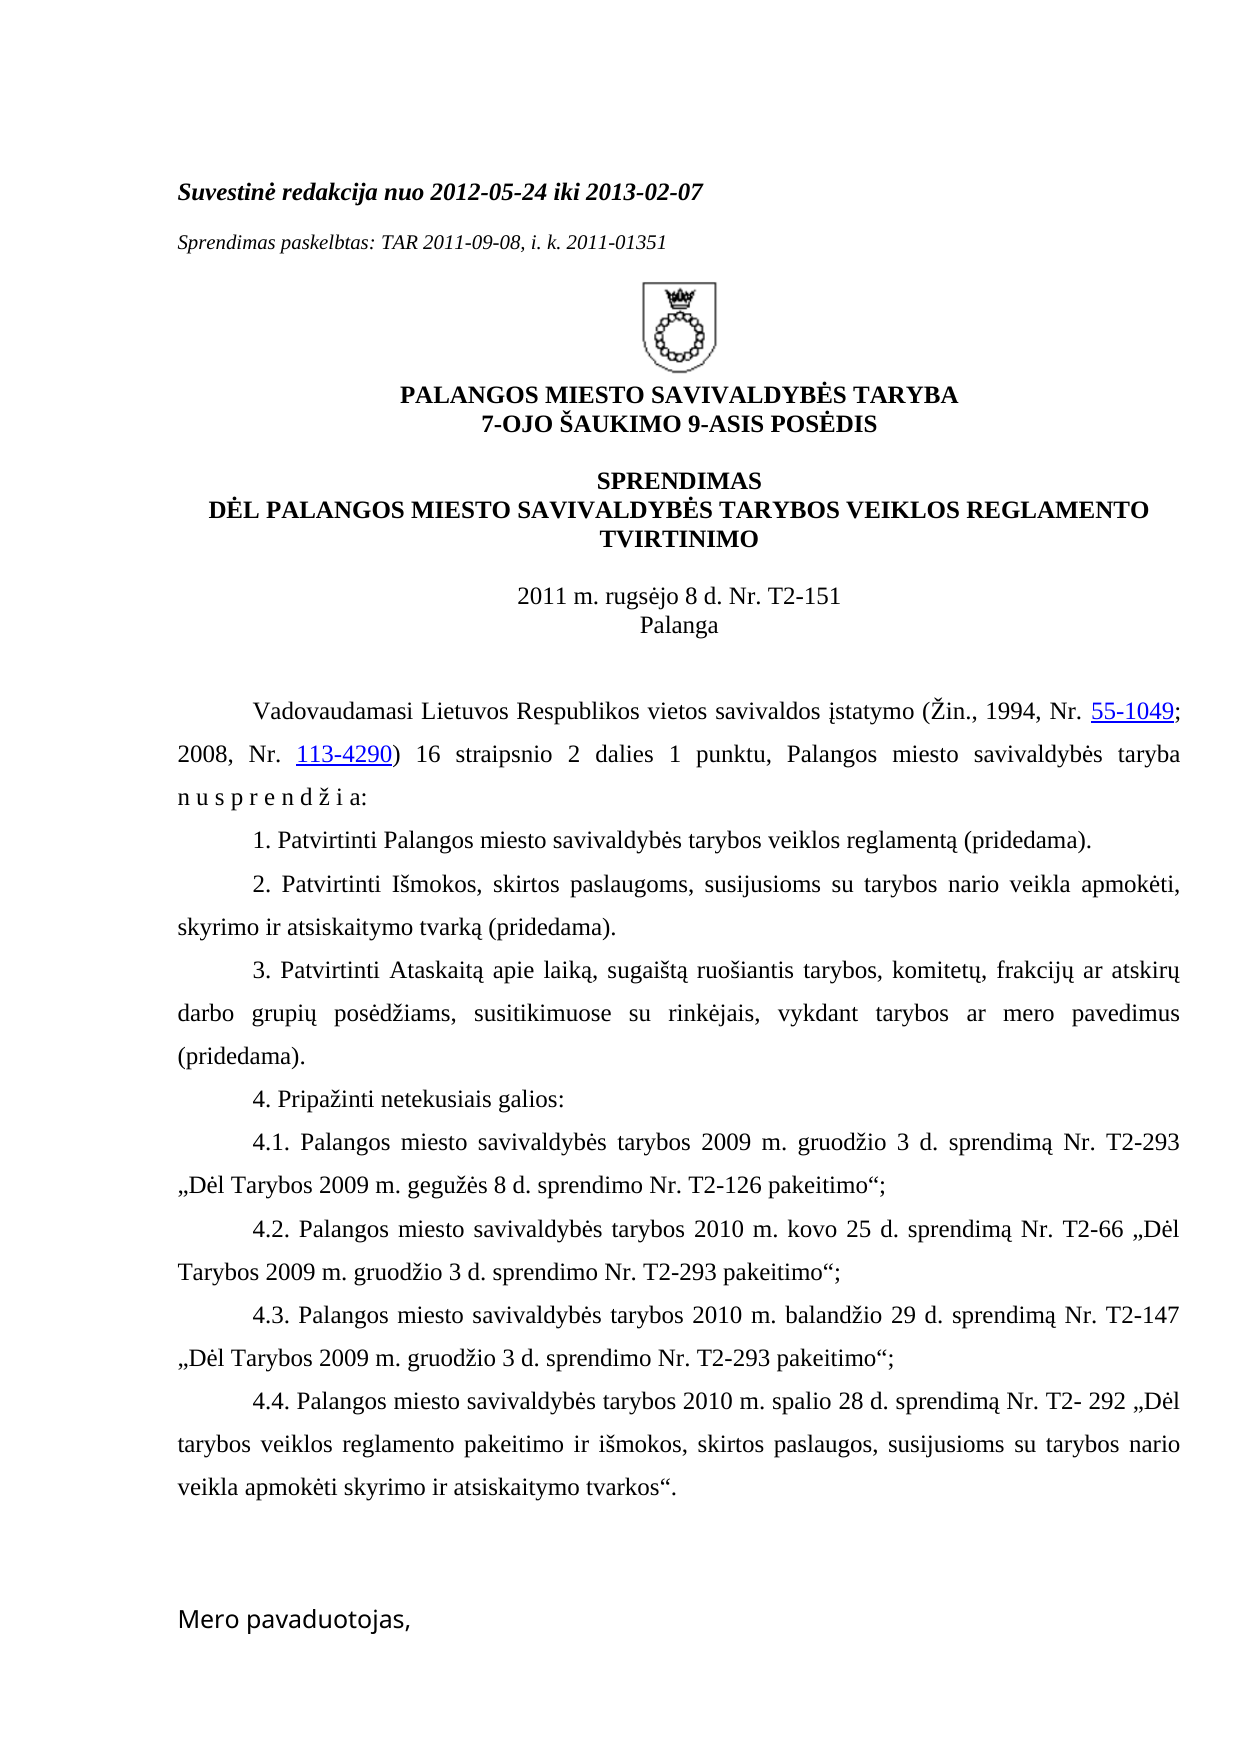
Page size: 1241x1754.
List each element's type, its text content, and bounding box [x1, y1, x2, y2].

text Mero pavaduotojas, [177, 1602, 1181, 1636]
text 3. Patvirtinti Ataskaitą apie laiką, sugaištą ruošiantis tarybos, komitetų, frakcijų ar atskirų darbo grupių posėdžiams, susitikimuose su rinkėjais, vykdant tarybos ar mero pavedimus (pridedama). [177, 955, 1181, 1070]
text 4.4. Palangos miesto savivaldybės tarybos 2010 m. spalio 28 d. sprendimą Nr. T2- 292 „Dėl tarybos veiklos reglamento pakeitimo ir išmokos, skirtos paslaugos, susijusioms su tarybos nario veikla apmokėti skyrimo ir atsiskaitymo tvarkos“. [177, 1386, 1181, 1501]
text DĖL PALANGOS MIESTO SAVIVALDYBĖS TARYBOS VEIKLOS REGLAMENTO TVIRTINIMO [177, 495, 1181, 552]
text Vadovaudamasi Lietuvos Respublikos vietos savivaldos įstatymo (Žin., 1994, Nr. 55-1049; 2008, Nr. 113-4290) 16 straipsnio 2 dalies 1 punktu, Palangos miesto savivaldybės taryba nusprendžia: [177, 696, 1181, 811]
text 2011 m. rugsėjo 8 d. Nr. T2-151 [177, 581, 1181, 610]
text SPRENDIMAS [177, 466, 1181, 495]
text 4.1. Palangos miesto savivaldybės tarybos 2009 m. gruodžio 3 d. sprendimą Nr. T2-293 „Dėl Tarybos 2009 m. gegužės 8 d. sprendimo Nr. T2-126 pakeitimo“; [177, 1127, 1181, 1199]
text 4. Pripažinti netekusiais galios: [177, 1084, 1181, 1113]
text Palanga [177, 610, 1181, 639]
text Suvestinė redakcija nuo 2012-05-24 iki 2013-02-07 [177, 177, 1181, 206]
text 7-OJO ŠAUKIMO 9-ASIS POSĖDIS [177, 409, 1181, 437]
text PALANGOS MIESTO SAVIVALDYBĖS TARYBA [177, 380, 1181, 409]
text 1. Patvirtinti Palangos miesto savivaldybės tarybos veiklos reglamentą (pridedama). [177, 826, 1181, 854]
text 2. Patvirtinti Išmokos, skirtos paslaugoms, susijusioms su tarybos nario veikla apmokėti, skyrimo ir atsiskaitymo tvarką (pridedama). [177, 869, 1181, 941]
text 4.3. Palangos miesto savivaldybės tarybos 2010 m. balandžio 29 d. sprendimą Nr. T2-147 „Dėl Tarybos 2009 m. gruodžio 3 d. sprendimo Nr. T2-293 pakeitimo“; [177, 1300, 1181, 1372]
text Sprendimas paskelbtas: TAR 2011-09-08, i. k. 2011-01351 [177, 230, 1181, 254]
text 4.2. Palangos miesto savivaldybės tarybos 2010 m. kovo 25 d. sprendimą Nr. T2-66 „Dėl Tarybos 2009 m. gruodžio 3 d. sprendimo Nr. T2-293 pakeitimo“; [177, 1214, 1181, 1286]
